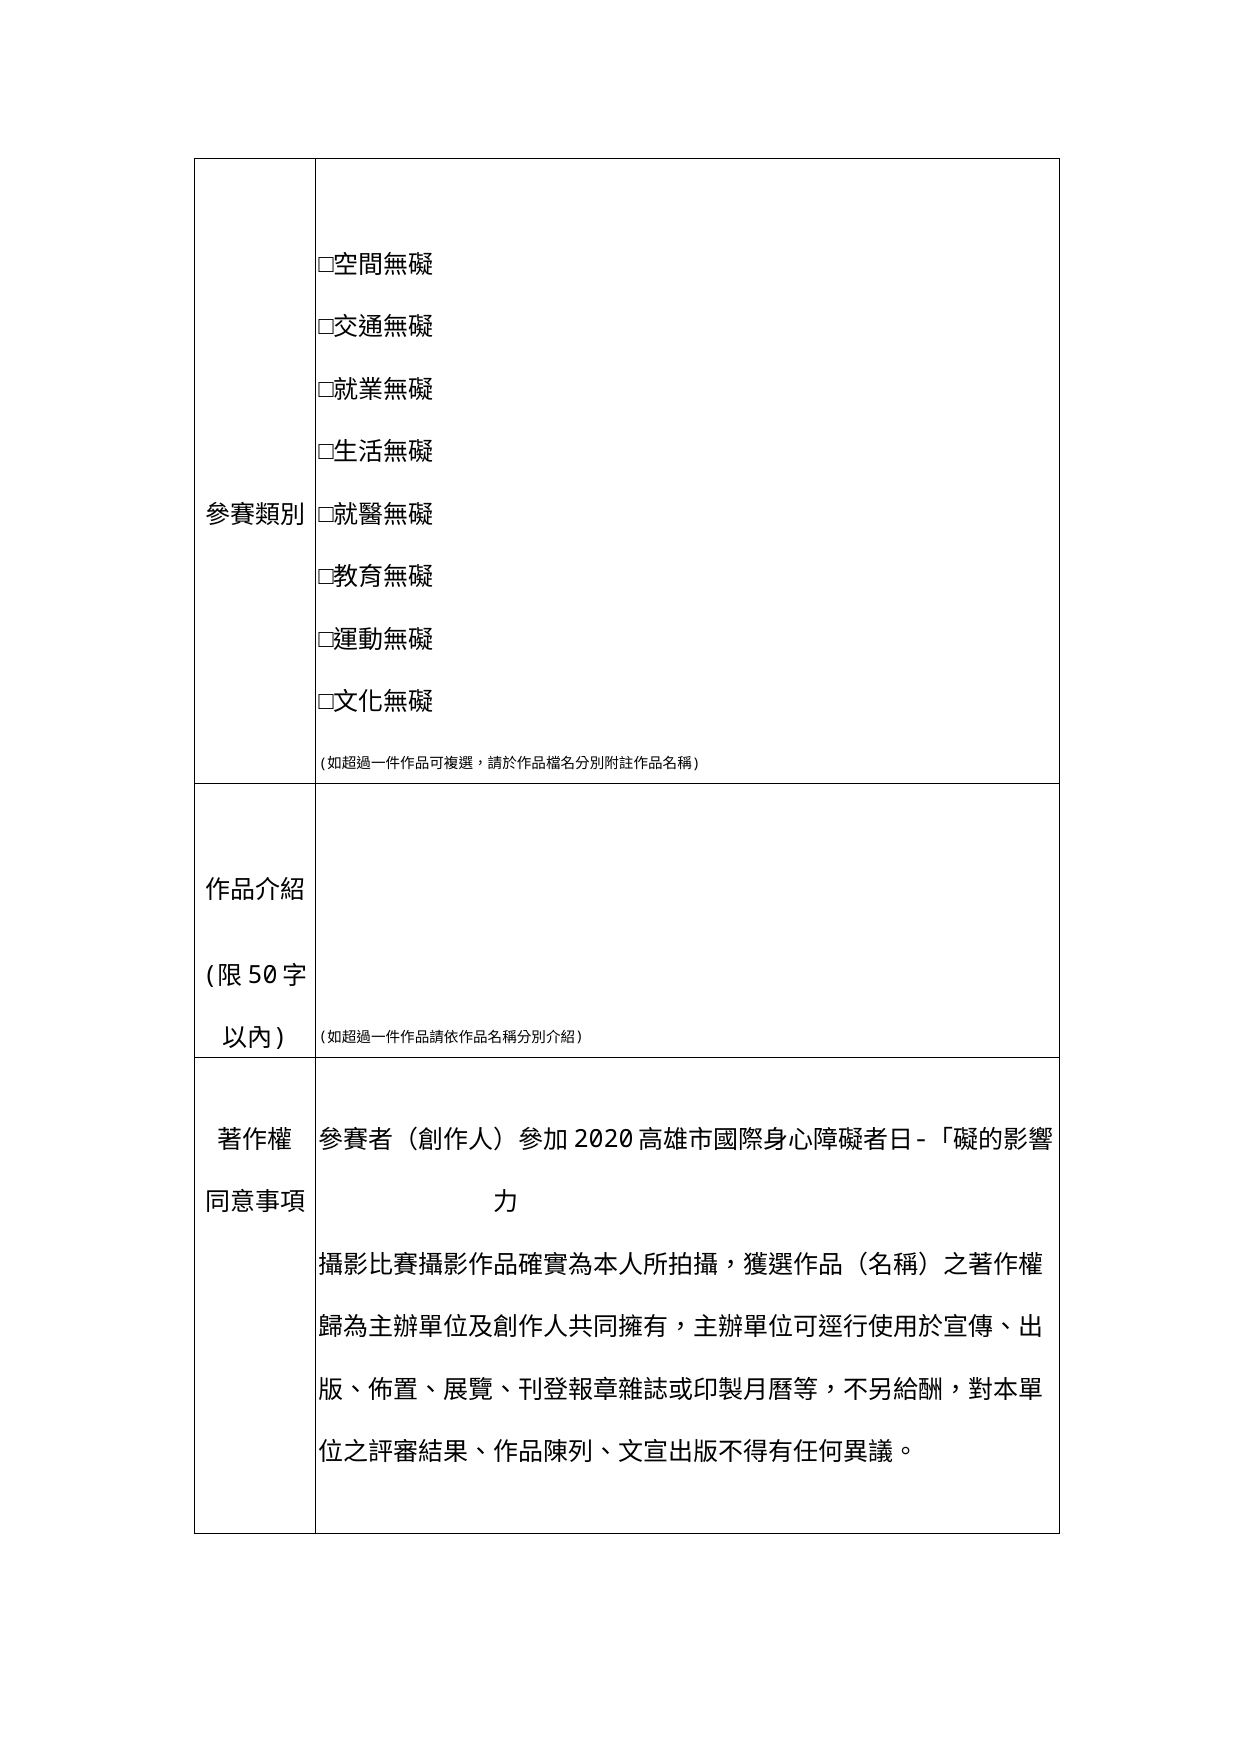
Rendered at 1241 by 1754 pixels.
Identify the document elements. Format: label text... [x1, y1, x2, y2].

table_cell 著作權 同意事項 [195, 1058, 315, 1533]
table_cell 作品介紹 (限50字以內) [195, 784, 315, 1057]
table_cell □空間無礙 □交通無礙 □就業無礙 □生活無礙 □就醫無礙 □教育無礙 □運動無礙 □文化無礙 (如超過一件作品可複選，請於作品檔名分別附註作品名稱) [316, 159, 1059, 783]
table_cell 參賽者（創作人）參加2020高雄市國際身心障礙者日-「礙的影響力 攝影比賽攝影作品確實為本人所拍攝，獲選作品（名稱）之著作權歸為主辦單位及創作人共同擁有，主辦單位可逕行使用於宣傳、出版、佈置、展覽、刊登報章雜誌或印製月曆等，不另給酬，對本單位之評審結果、作品陳列、文宣出版不得有任何異議。 [316, 1058, 1059, 1533]
table_cell (如超過一件作品請依作品名稱分別介紹) [316, 784, 1059, 1057]
table_cell 參賽類別 [195, 159, 315, 783]
